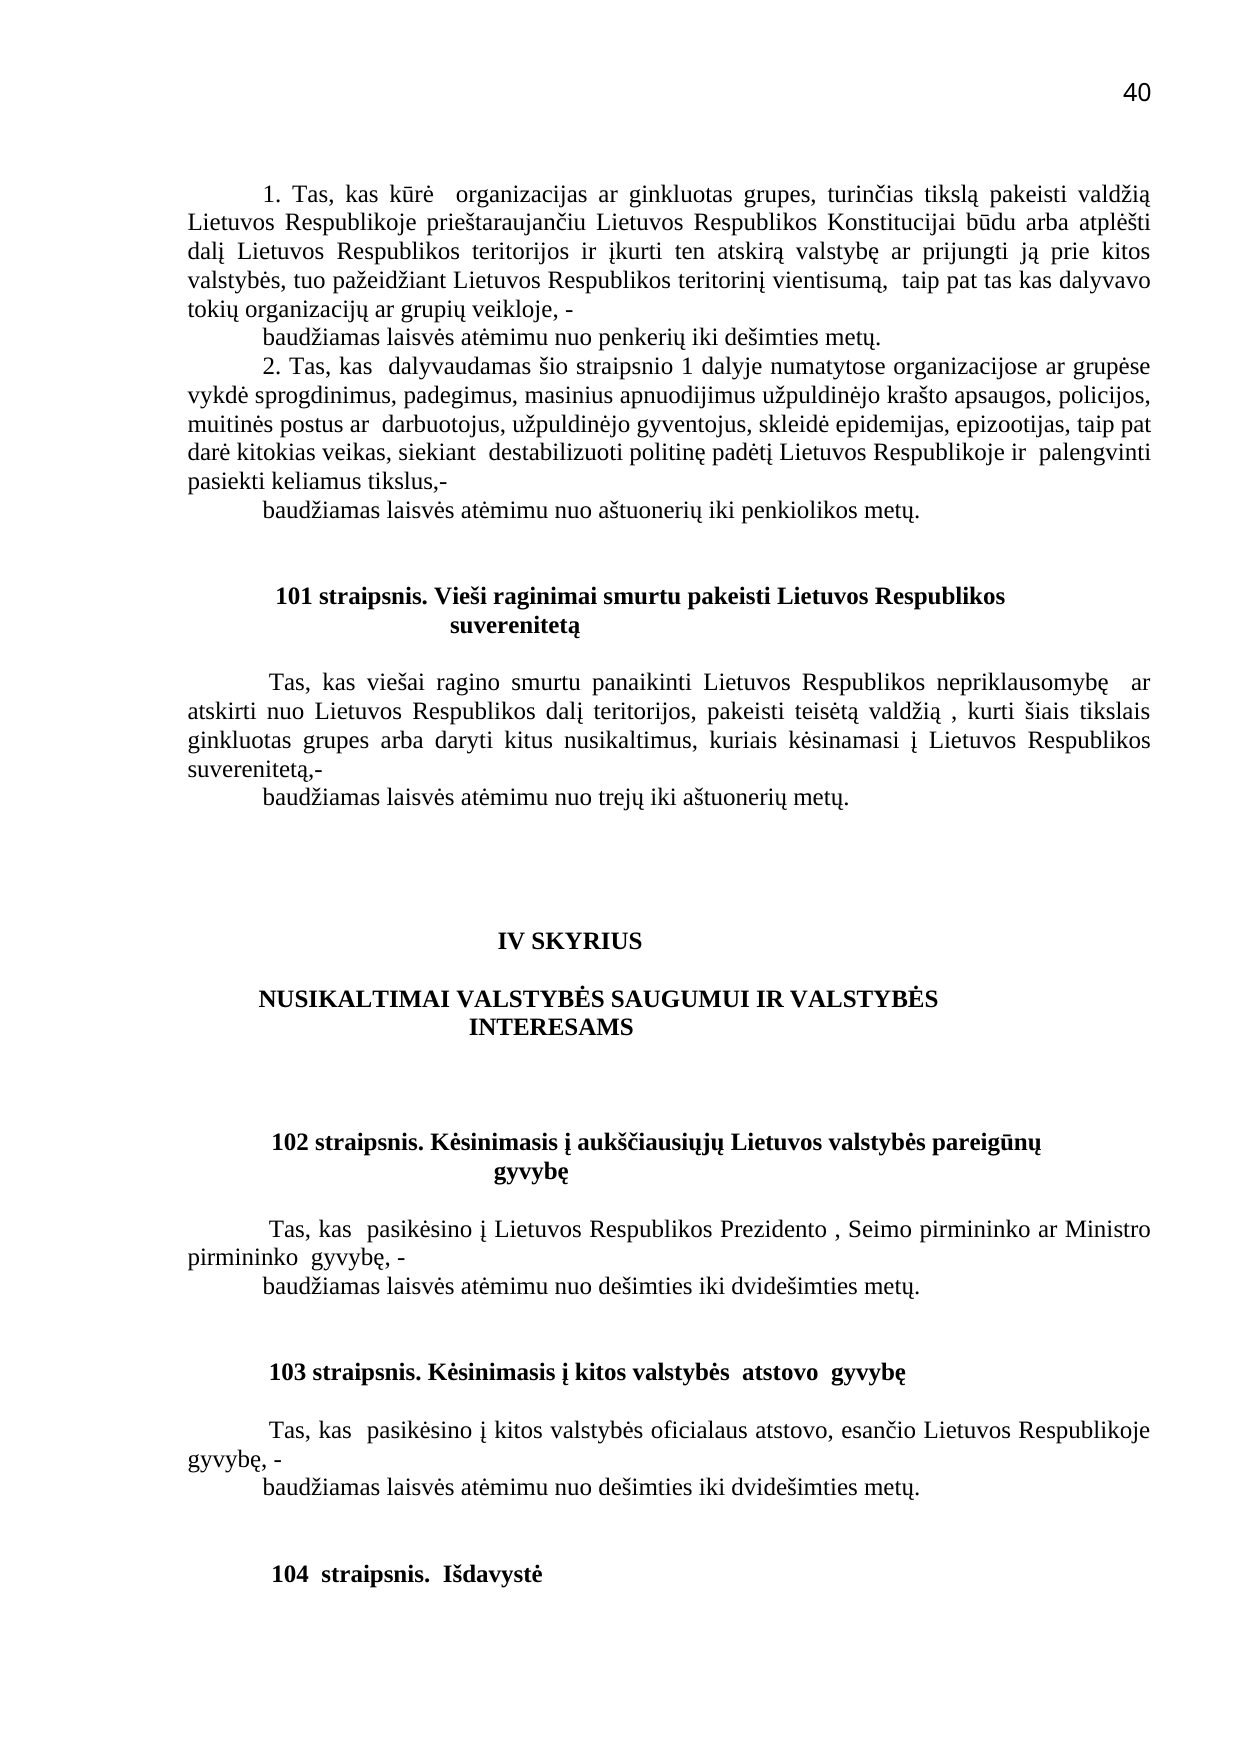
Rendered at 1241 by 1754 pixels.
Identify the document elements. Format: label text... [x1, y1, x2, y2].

text baudžiamas laisvės atėmimu nuo dešimties iki dvidešimties metų. [187, 1472, 1152, 1501]
text baudžiamas laisvės atėmimu nuo trejų iki aštuonerių metų. [187, 782, 1152, 811]
text 104 straipsnis. Išdavystė [187, 1559, 1152, 1587]
text NUSIKALTIMAI VALSTYBĖS SAUGUMUI IR VALSTYBĖS INTERESAMS [187, 984, 1152, 1041]
text IV SKYRIUS [187, 926, 1152, 955]
text baudžiamas laisvės atėmimu nuo aštuonerių iki penkiolikos metų. [187, 495, 1152, 524]
text baudžiamas laisvės atėmimu nuo penkerių iki dešimties metų. [187, 322, 1152, 351]
text 101 straipsnis. Vieši raginimai smurtu pakeisti Lietuvos Respublikos suverenitetą [187, 581, 1152, 639]
text 1. Tas, kas kūrė organizacijas ar ginkluotas grupes, turinčias tikslą pakeisti valdžią Lietuvos Respublikoje prieštaraujančiu Lietuvos Respublikos Konstitucijai būdu arba atplėšti dalį Lietuvos Respublikos teritorijos ir įkurti ten atskirą valstybę ar prijungti ją prie kitos valstybės, tuo pažeidžiant Lietuvos Respublikos teritorinį vientisumą, taip pat tas kas dalyvavo tokių organizacijų ar grupių veikloje, - [187, 179, 1152, 322]
text baudžiamas laisvės atėmimu nuo dešimties iki dvidešimties metų. [187, 1271, 1152, 1300]
text 2. Tas, kas dalyvaudamas šio straipsnio 1 dalyje numatytose organizacijose ar grupėse vykdė sprogdinimus, padegimus, masinius apnuodijimus užpuldinėjo krašto apsaugos, policijos, muitinės postus ar darbuotojus, užpuldinėjo gyventojus, skleidė epidemijas, epizootijas, taip pat darė kitokias veikas, siekiant destabilizuoti politinę padėtį Lietuvos Respublikoje ir palengvinti pasiekti keliamus tikslus,- [187, 351, 1152, 495]
text 102 straipsnis. Kėsinimasis į aukščiausiųjų Lietuvos valstybės pareigūnų gyvybę [187, 1127, 1152, 1185]
text Tas, kas viešai ragino smurtu panaikinti Lietuvos Respublikos nepriklausomybę ar atskirti nuo Lietuvos Respublikos dalį teritorijos, pakeisti teisėtą valdžią , kurti šiais tikslais ginkluotas grupes arba daryti kitus nusikaltimus, kuriais kėsinamasi į Lietuvos Respublikos suverenitetą,- [187, 667, 1152, 782]
text Tas, kas pasikėsino į Lietuvos Respublikos Prezidento , Seimo pirmininko ar Ministro pirmininko gyvybę, - [187, 1214, 1152, 1271]
text Tas, kas pasikėsino į kitos valstybės oficialaus atstovo, esančio Lietuvos Respublikoje gyvybę, - [187, 1415, 1152, 1472]
text 103 straipsnis. Kėsinimasis į kitos valstybės atstovo gyvybę [187, 1357, 1152, 1386]
